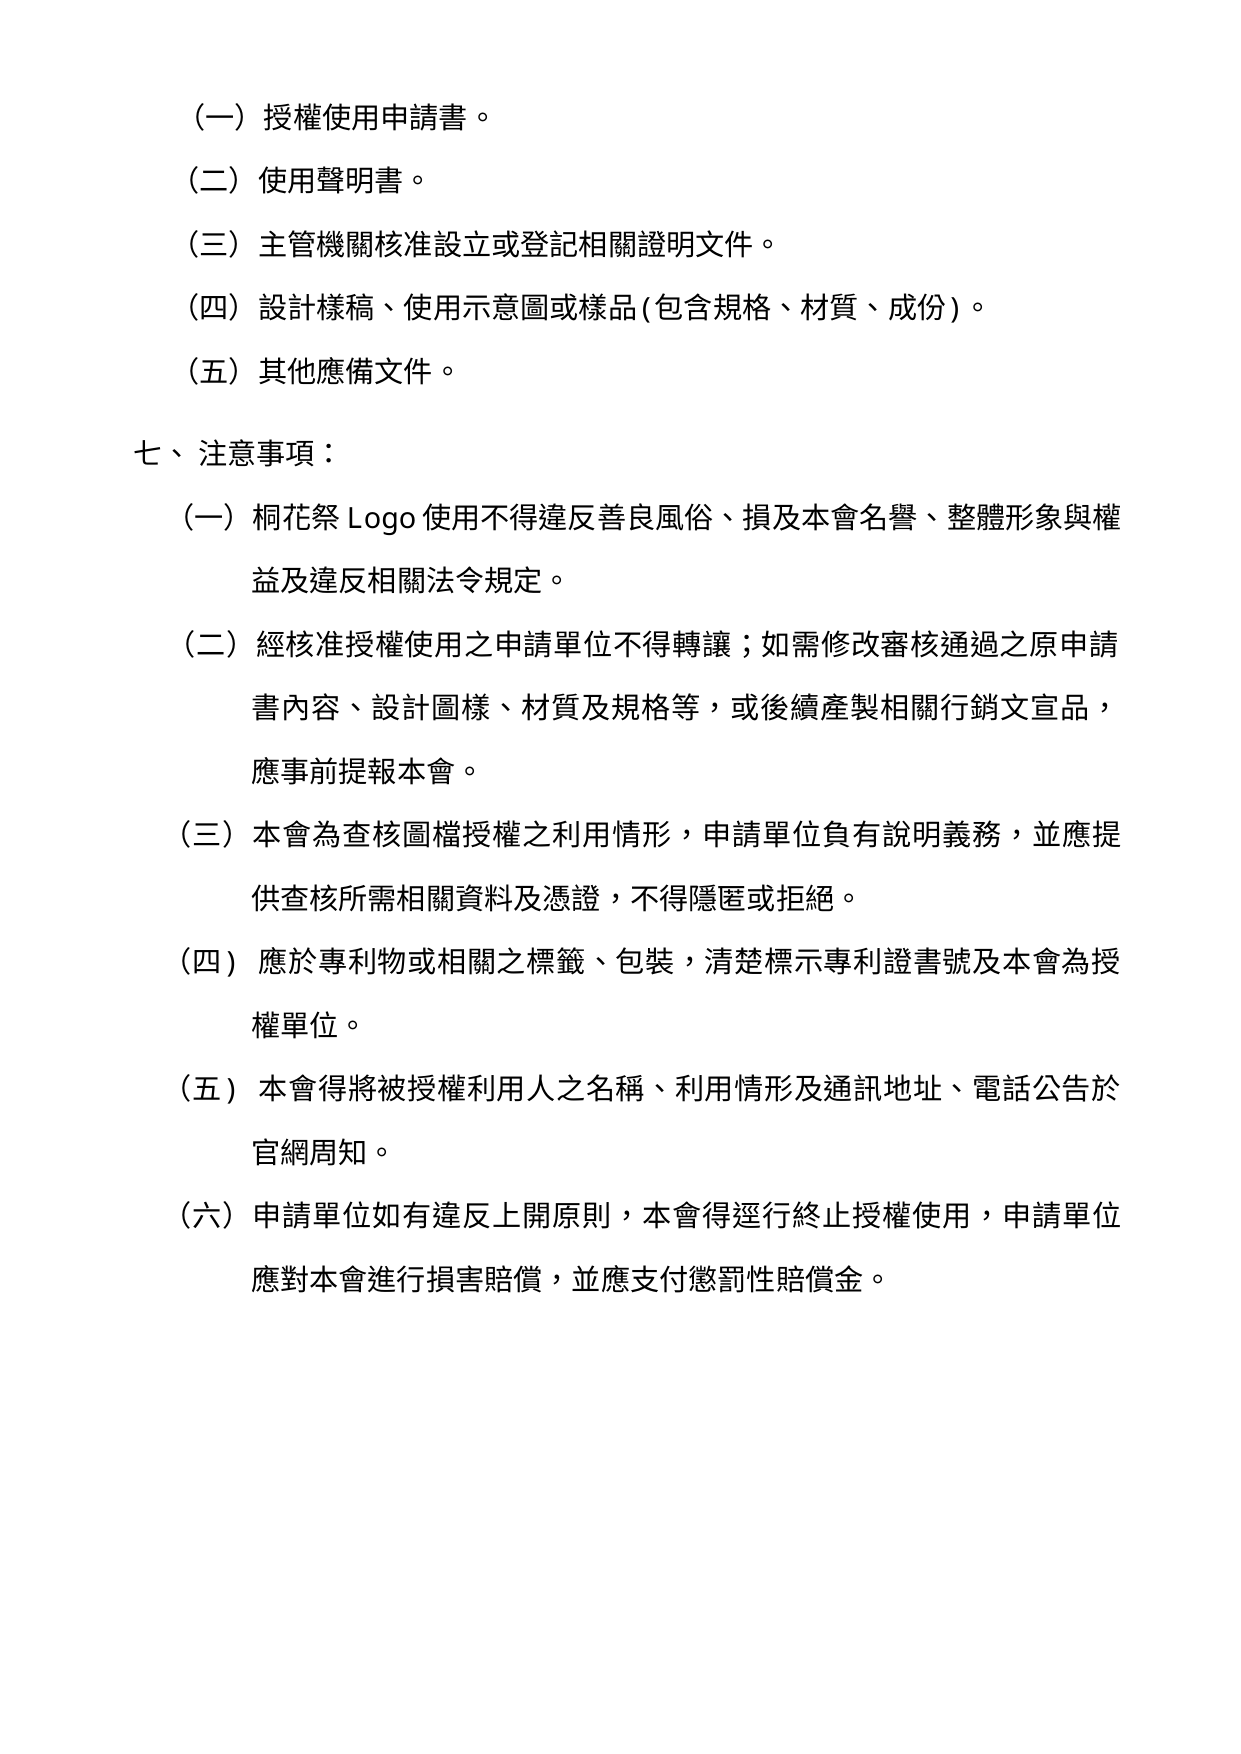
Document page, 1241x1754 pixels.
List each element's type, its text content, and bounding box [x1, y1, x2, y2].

text （三）本會為查核圖檔授權之利用情形，申請單位負有說明義務，並應提供查核所需相關資料及憑證，不得隱匿或拒絕。 [163, 812, 1122, 917]
text （五) 本會得將被授權利用人之名稱、利用情形及通訊地址、電話公告於官網周知。 [163, 1066, 1122, 1171]
text （四）設計樣稿、使用示意圖或樣品(包含規格、材質、成份)。 [118, 285, 1122, 327]
text （一）桐花祭Logo使用不得違反善良風俗、損及本會名譽、整體形象與權益及違反相關法令規定。 [148, 494, 1122, 600]
text （二）使用聲明書。 [118, 158, 1122, 200]
text （二）經核准授權使用之申請單位不得轉讓；如需修改審核通過之原申請書內容、設計圖樣、材質及規格等，或後續產製相關行銷文宣品，應事前提報本會。 [148, 621, 1122, 791]
text （三）主管機關核准設立或登記相關證明文件。 [118, 222, 1122, 264]
text （四) 應於專利物或相關之標籤、包裝，清楚標示專利證書號及本會為授權單位。 [163, 939, 1122, 1044]
text 七、 注意事項： [133, 431, 1122, 473]
text （六）申請單位如有違反上開原則，本會得逕行終止授權使用，申請單位應對本會進行損害賠償，並應支付懲罰性賠償金。 [163, 1193, 1122, 1298]
text （一）授權使用申請書。 [89, 94, 1122, 137]
text （五）其他應備文件。 [118, 349, 1122, 391]
